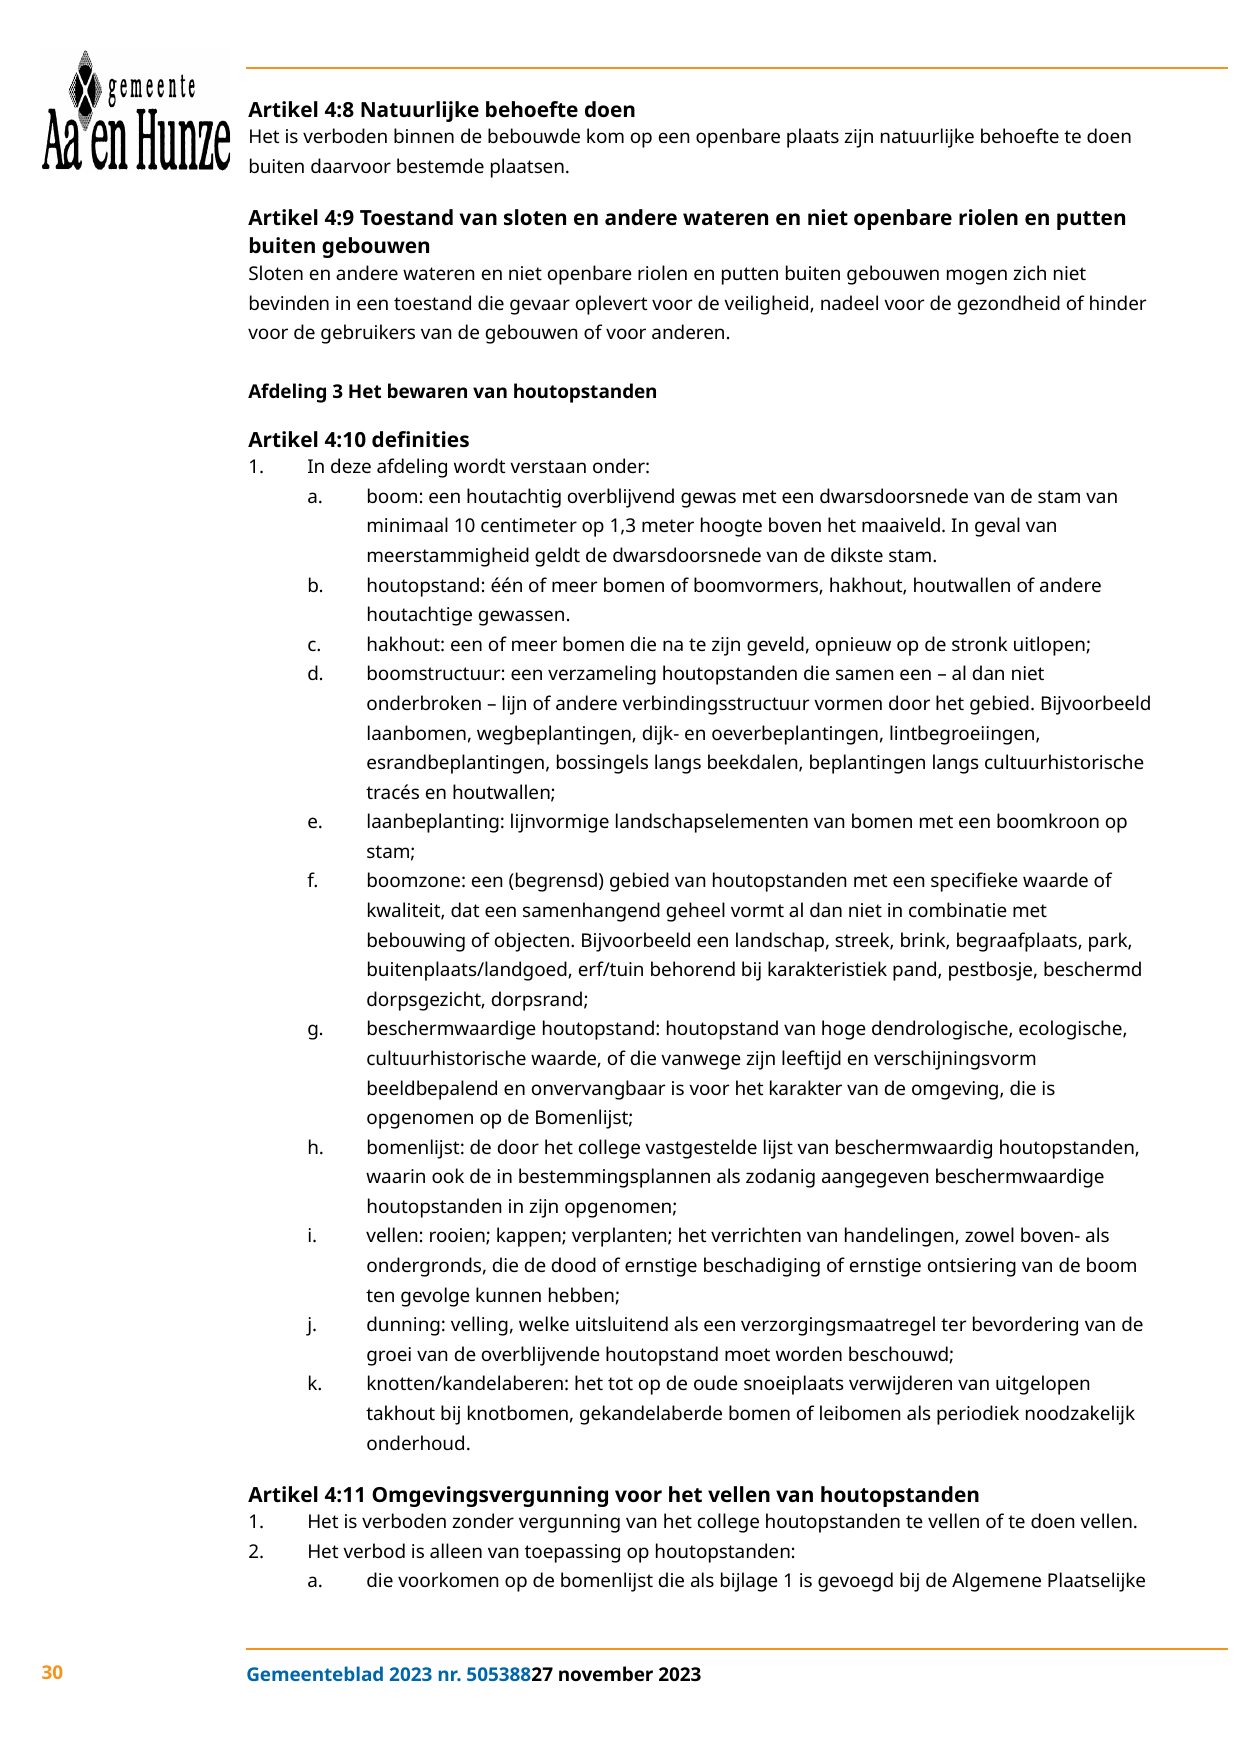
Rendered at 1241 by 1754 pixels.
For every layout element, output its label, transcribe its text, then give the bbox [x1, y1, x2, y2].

text Sloten en andere wateren en niet openbare riolen en putten buiten gebouwen mogen zich niet bevinden in een toestand die gevaar oplevert voor de veiligheid, nadeel voor de gezondheid of hinder voor de gebruikers van de gebouwen of voor anderen. [248, 260, 1152, 345]
list Het verbod is alleen van toepassing op houtopstanden: [248, 1538, 1152, 1564]
list boomzone: een (begrensd) gebied van houtopstanden met een specifieke waarde of kwaliteit, dat een samenhangend geheel vormt al dan niet in combinatie met bebouwing of objecten. Bijvoorbeeld een landschap, streek, brink, begraafplaats, park, buitenplaats/landgoed, erf/tuin behorend bij karakteristiek pand, pestbosje, beschermd dorpsgezicht, dorpsrand; [307, 868, 1152, 1012]
list bomenlijst: de door het college vastgestelde lijst van beschermwaardig houtopstanden, waarin ook de in bestemmingsplannen als zodanig aangegeven beschermwaardige houtopstanden in zijn opgenomen; [307, 1134, 1152, 1219]
list knotten/kandelaberen: het tot op de oude snoeiplaats verwijderen van uitgelopen takhout bij knotbomen, gekandelaberde bomen of leibomen als periodiek noodzakelijk onderhoud. [307, 1371, 1152, 1455]
text Artikel 4:11 Omgevingsvergunning voor het vellen van houtopstanden [248, 1480, 1152, 1508]
list In deze afdeling wordt verstaan onder: [248, 453, 1152, 479]
text Artikel 4:8 Natuurlijke behoefte doen [248, 95, 1152, 123]
text Artikel 4:10 definities [248, 425, 1152, 453]
text Afdeling 3 Het bewaren van houtopstanden [248, 378, 1152, 404]
list hakhout: een of meer bomen die na te zijn geveld, opnieuw op de stronk uitlopen; [307, 631, 1152, 657]
picture [41, 47, 231, 172]
list dunning: velling, welke uitsluitend als een verzorgingsmaatregel ter bevordering van de groei van de overblijvende houtopstand moet worden beschouwd; [307, 1311, 1152, 1367]
text Artikel 4:9 Toestand van sloten en andere wateren en niet openbare riolen en putten buiten gebouwen [248, 203, 1152, 260]
list Het is verboden zonder vergunning van het college houtopstanden te vellen of te doen vellen. [248, 1508, 1152, 1534]
list beschermwaardige houtopstand: houtopstand van hoge dendrologische, ecologische, cultuurhistorische waarde, of die vanwege zijn leeftijd en verschijningsvorm beeldbepalend en onvervangbaar is voor het karakter van de omgeving, die is opgenomen op de Bomenlijst; [307, 1016, 1152, 1130]
list die voorkomen op de bomenlijst die als bijlage 1 is gevoegd bij de Algemene Plaatselijke [307, 1568, 1152, 1593]
text Het is verboden binnen de bebouwde kom op een openbare plaats zijn natuurlijke behoefte te doen buiten daarvoor bestemde plaatsen. [248, 123, 1152, 178]
list boom: een houtachtig overblijvend gewas met een dwarsdoorsnede van de stam van minimaal 10 centimeter op 1,3 meter hoogte boven het maaiveld. In geval van meerstammigheid geldt de dwarsdoorsnede van de dikste stam. [307, 483, 1152, 568]
list houtopstand: één of meer bomen of boomvormers, hakhout, houtwallen of andere houtachtige gewassen. [307, 572, 1152, 627]
list boomstructuur: een verzameling houtopstanden die samen een – al dan niet onderbroken – lijn of andere verbindingsstructuur vormen door het gebied. Bijvoorbeeld laanbomen, wegbeplantingen, dijk- en oeverbeplantingen, lintbegroeiingen, esrandbeplantingen, bossingels langs beekdalen, beplantingen langs cultuurhistorische tracés en houtwallen; [307, 661, 1152, 804]
list laanbeplanting: lijnvormige landschapselementen van bomen met een boomkroon op stam; [307, 808, 1152, 864]
list vellen: rooien; kappen; verplanten; het verrichten van handelingen, zowel boven- als ondergronds, die de dood of ernstige beschadiging of ernstige ontsiering van de boom ten gevolge kunnen hebben; [307, 1223, 1152, 1307]
